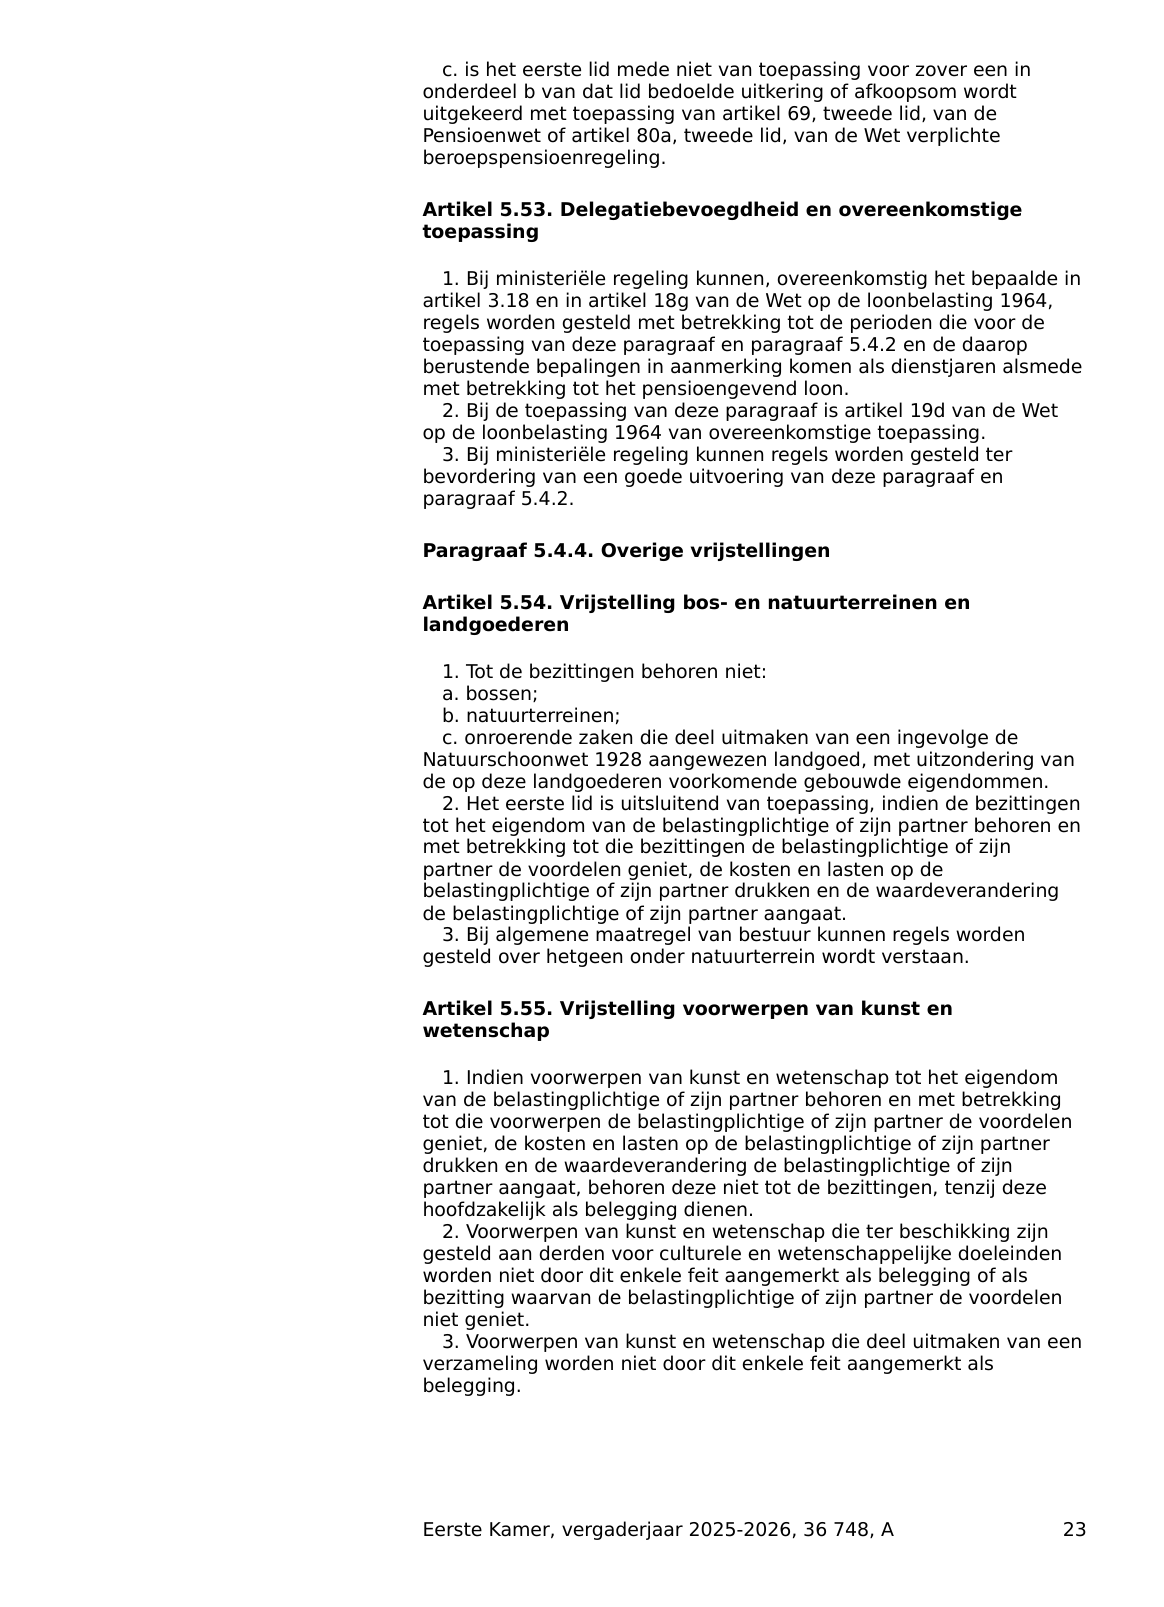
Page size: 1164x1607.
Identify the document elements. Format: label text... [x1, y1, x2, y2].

text b. natuurterreinen; [422, 704, 1087, 727]
text 3. Bij ministeriële regeling kunnen regels worden gesteld ter bevordering van een goede uitvoering van deze paragraaf en paragraaf 5.4.2. [422, 444, 1087, 510]
text 2. Bij de toepassing van deze paragraaf is artikel 19d van de Wet op de loonbelasting 1964 van overeenkomstige toepassing. [422, 400, 1087, 444]
text 2. Het eerste lid is uitsluitend van toepassing, indien de bezittingen tot het eigendom van de belastingplichtige of zijn partner behoren en met betrekking tot die bezittingen de belastingplichtige of zijn partner de voordelen geniet, de kosten en lasten op de belastingplichtige of zijn partner drukken en de waardeverandering de belastingplichtige of zijn partner aangaat. [422, 792, 1087, 924]
subtitle Artikel 5.55. Vrijstelling voorwerpen van kunst en wetenschap [422, 998, 1087, 1042]
text 2. Voorwerpen van kunst en wetenschap die ter beschikking zijn gesteld aan derden voor culturele en wetenschappelijke doeleinden worden niet door dit enkele feit aangemerkt als belegging of als bezitting waarvan de belastingplichtige of zijn partner de voordelen niet geniet. [422, 1221, 1087, 1331]
text 1. Tot de bezittingen behoren niet: [422, 661, 1087, 683]
text 1. Indien voorwerpen van kunst en wetenschap tot het eigendom van de belastingplichtige of zijn partner behoren en met betrekking tot die voorwerpen de belastingplichtige of zijn partner de voordelen geniet, de kosten en lasten op de belastingplichtige of zijn partner drukken en de waardeverandering de belastingplichtige of zijn partner aangaat, behoren deze niet tot de bezittingen, tenzij deze hoofdzakelijk als belegging dienen. [422, 1067, 1087, 1221]
subtitle Artikel 5.54. Vrijstelling bos- en natuurterreinen en landgoederen [422, 592, 1087, 636]
text c. onroerende zaken die deel uitmaken van een ingevolge de Natuurschoonwet 1928 aangewezen landgoed, met uitzondering van de op deze landgoederen voorkomende gebouwde eigendommen. [422, 727, 1087, 792]
text a. bossen; [422, 683, 1087, 704]
text 3. Bij algemene maatregel van bestuur kunnen regels worden gesteld over hetgeen onder natuurterrein wordt verstaan. [422, 924, 1087, 968]
text 3. Voorwerpen van kunst en wetenschap die deel uitmaken van een verzameling worden niet door dit enkele feit aangemerkt als belegging. [422, 1331, 1087, 1397]
text 1. Bij ministeriële regeling kunnen, overeenkomstig het bepaalde in artikel 3.18 en in artikel 18g van de Wet op de loonbelasting 1964, regels worden gesteld met betrekking tot de perioden die voor de toepassing van deze paragraaf en paragraaf 5.4.2 en de daarop berustende bepalingen in aanmerking komen als dienstjaren alsmede met betrekking tot het pensioengevend loon. [422, 268, 1087, 400]
subtitle Paragraaf 5.4.4. Overige vrijstellingen [422, 540, 1087, 562]
text c. is het eerste lid mede niet van toepassing voor zover een in onderdeel b van dat lid bedoelde uitkering of afkoopsom wordt uitgekeerd met toepassing van artikel 69, tweede lid, van de Pensioenwet of artikel 80a, tweede lid, van de Wet verplichte beroepspensioenregeling. [422, 59, 1087, 169]
subtitle Artikel 5.53. Delegatiebevoegdheid en overeenkomstige toepassing [422, 199, 1087, 243]
